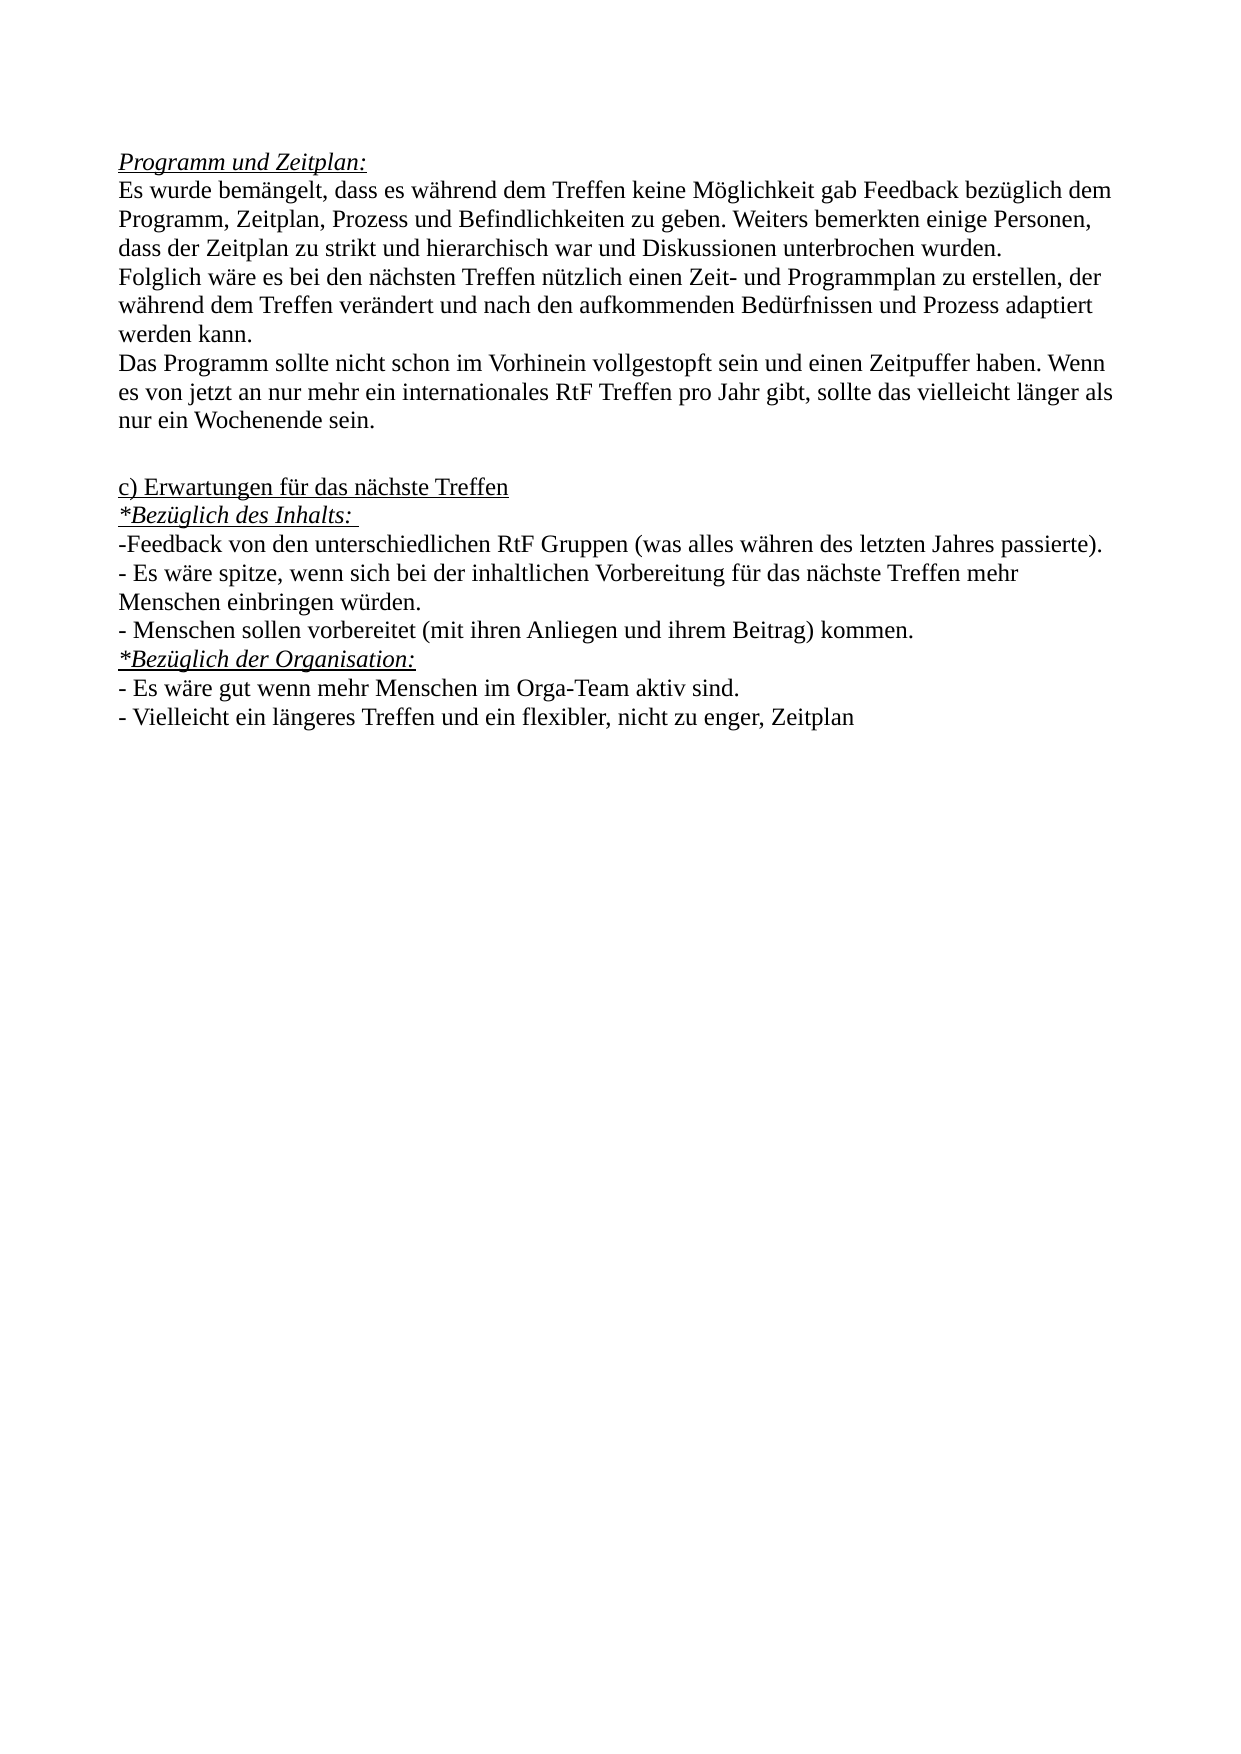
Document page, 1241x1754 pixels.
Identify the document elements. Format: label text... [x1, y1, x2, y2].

subtitle c) Erwartungen für das nächste Treffen *Bezüglich des Inhalts: -Feedback von den unterschiedlichen RtF Gruppen (was alles währen des letzten Jahres passierte). - Es wäre spitze, wenn sich bei der inhaltlichen Vorbereitung für das nächste Treffen mehr Menschen einbringen würden. - Menschen sollen vorbereitet (mit ihren Anliegen und ihrem Beitrag) kommen. *Bezüglich der Organisation: - Es wäre gut wenn mehr Menschen im Orga-Team aktiv sind. - Vielleicht ein längeres Treffen und ein flexibler, nicht zu enger, Zeitplan [118, 472, 1122, 774]
text Programm und Zeitplan: Es wurde bemängelt, dass es während dem Treffen keine Möglichkeit gab Feedback bezüglich dem Programm, Zeitplan, Prozess und Befindlichkeiten zu geben. Weiters bemerkten einige Personen, dass der Zeitplan zu strikt und hierarchisch war und Diskussionen unterbrochen wurden. Folglich wäre es bei den nächsten Treffen nützlich einen Zeit- und Programmplan zu erstellen, der während dem Treffen verändert und nach den aufkommenden Bedürfnissen und Prozess adaptiert werden kann. Das Programm sollte nicht schon im Vorhinein vollgestopft sein und einen Zeitpuffer haben. Wenn es von jetzt an nur mehr ein internationales RtF Treffen pro Jahr gibt, sollte das vielleicht länger als nur ein Wochenende sein. [118, 118, 1122, 434]
